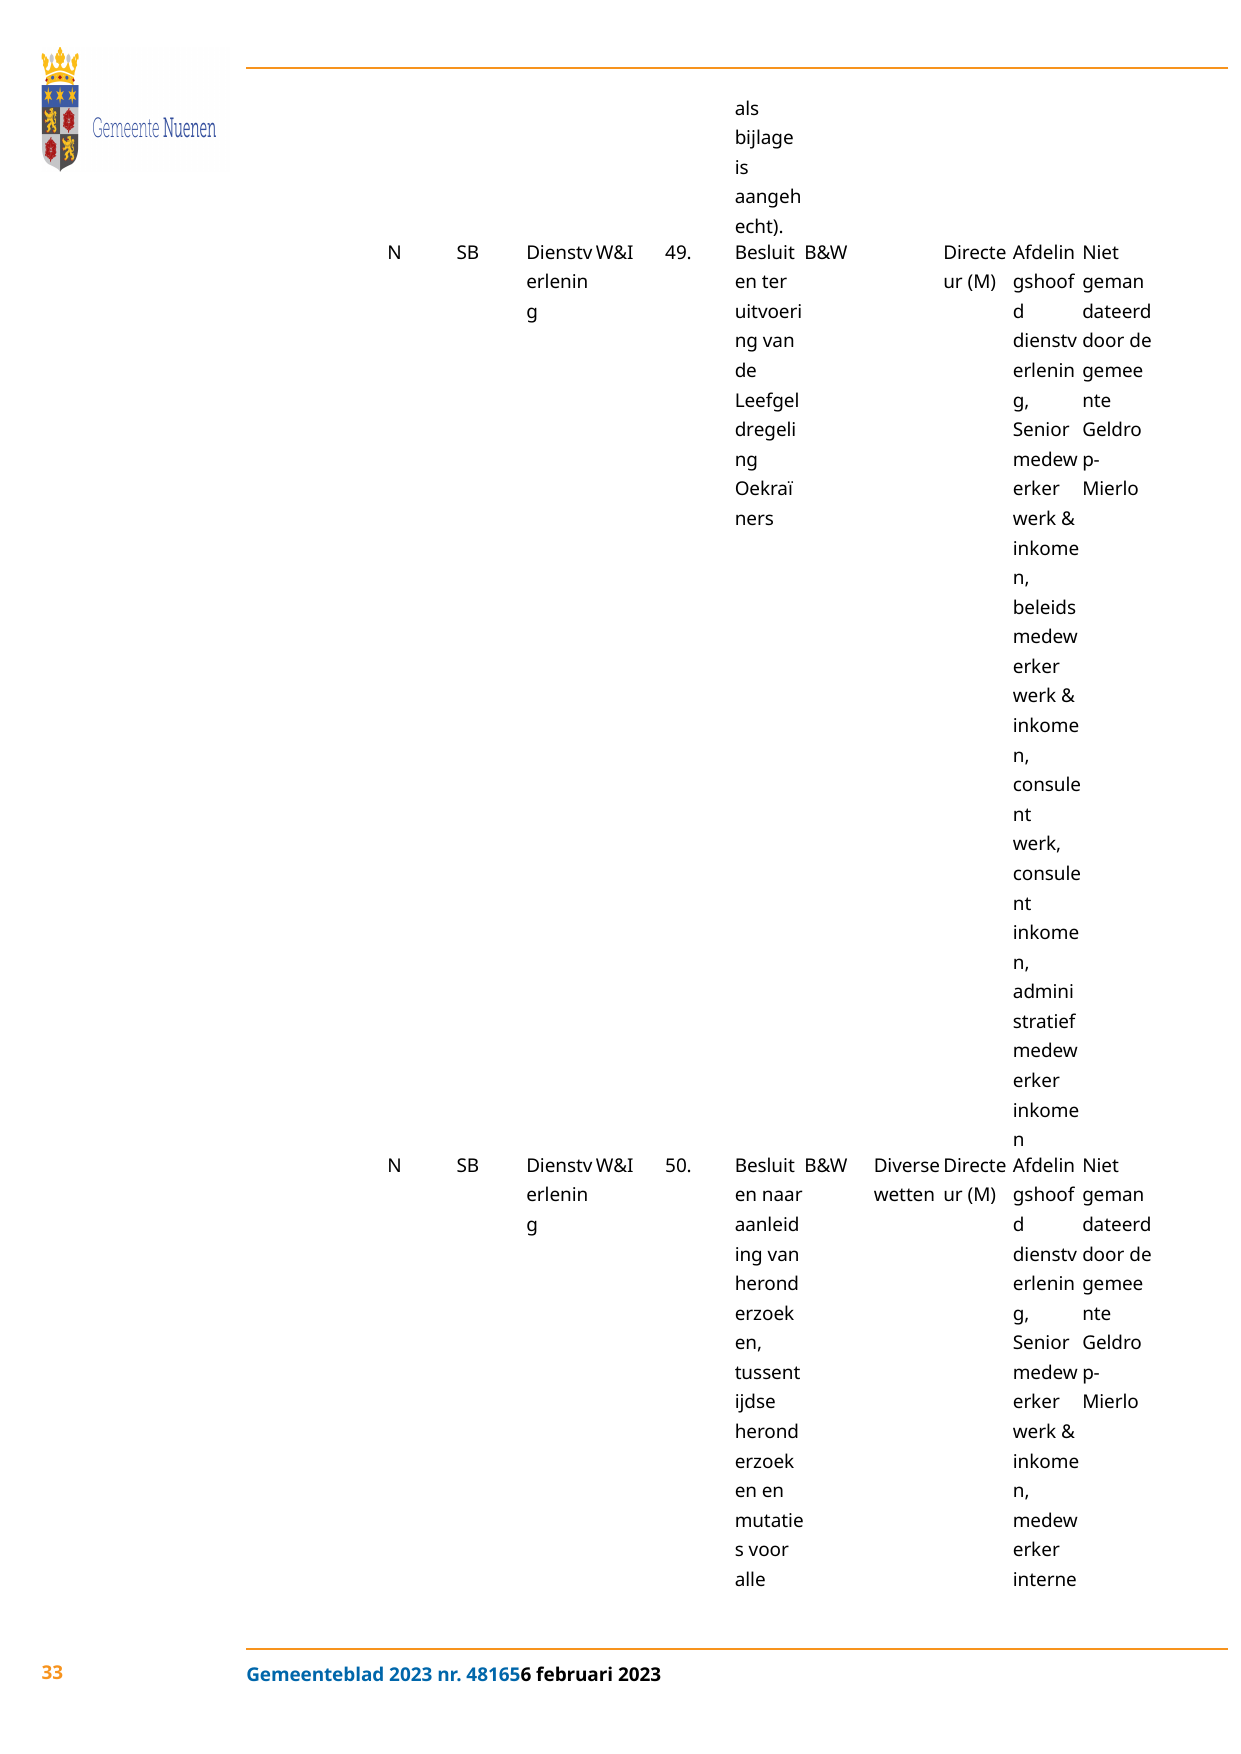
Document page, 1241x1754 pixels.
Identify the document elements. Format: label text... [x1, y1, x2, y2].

table_cell [387, 95, 456, 239]
table_cell [1013, 95, 1082, 239]
table_cell Dienstverlening [526, 239, 596, 1152]
table_cell [456, 95, 526, 239]
table_cell SB [456, 1152, 526, 1592]
table_cell Afdelingshoofd dienstverlening, Senior medewerker werk & inkomen, beleidsmedewerker werk & inkomen, consulent werk, consulent inkomen, administratief medewerker inkomen [1013, 239, 1082, 1152]
table_cell [665, 95, 734, 239]
table_cell [596, 95, 665, 239]
table_cell N [387, 1152, 456, 1592]
table_cell [318, 239, 387, 1152]
table_cell [318, 95, 387, 239]
table_cell Besluiten naar aanleiding van heronderzoeken, tussentijdse heronderzoeken en mutaties voor alle [735, 1152, 804, 1592]
table_cell [1082, 95, 1152, 239]
table_cell als bijlage is aangehecht). [735, 95, 804, 239]
table_cell [248, 95, 317, 239]
table_cell SB [456, 239, 526, 1152]
table_cell [943, 95, 1013, 239]
table_cell Niet gemandateerd door de gemeente Geldrop-Mierlo [1082, 1152, 1152, 1592]
table_cell 49. [665, 239, 734, 1152]
table_cell [874, 239, 943, 1152]
table_cell 50. [665, 1152, 734, 1592]
table_cell Afdelingshoofd dienstverlening, Senior medewerker werk & inkomen, medewerker interne [1013, 1152, 1082, 1592]
table_cell [248, 1152, 317, 1592]
table_cell Dienstverlening [526, 1152, 596, 1592]
picture [41, 47, 231, 172]
table_cell N [387, 239, 456, 1152]
table_cell Directeur (M) [943, 239, 1013, 1152]
table_cell [526, 95, 596, 239]
table_cell Besluiten ter uitvoering van de Leefgeldregeling Oekraïners [735, 239, 804, 1152]
table_cell Directeur (M) [943, 1152, 1013, 1592]
table_cell W&I [596, 1152, 665, 1592]
table_cell [804, 95, 873, 239]
table_cell Diverse wetten [874, 1152, 943, 1592]
table_cell B&W [804, 1152, 873, 1592]
table_cell [318, 1152, 387, 1592]
table_cell B&W [804, 239, 873, 1152]
table_cell [874, 95, 943, 239]
table_cell W&I [596, 239, 665, 1152]
table_cell Niet gemandateerd door de gemeente Geldrop-Mierlo [1082, 239, 1152, 1152]
table_cell [248, 239, 317, 1152]
